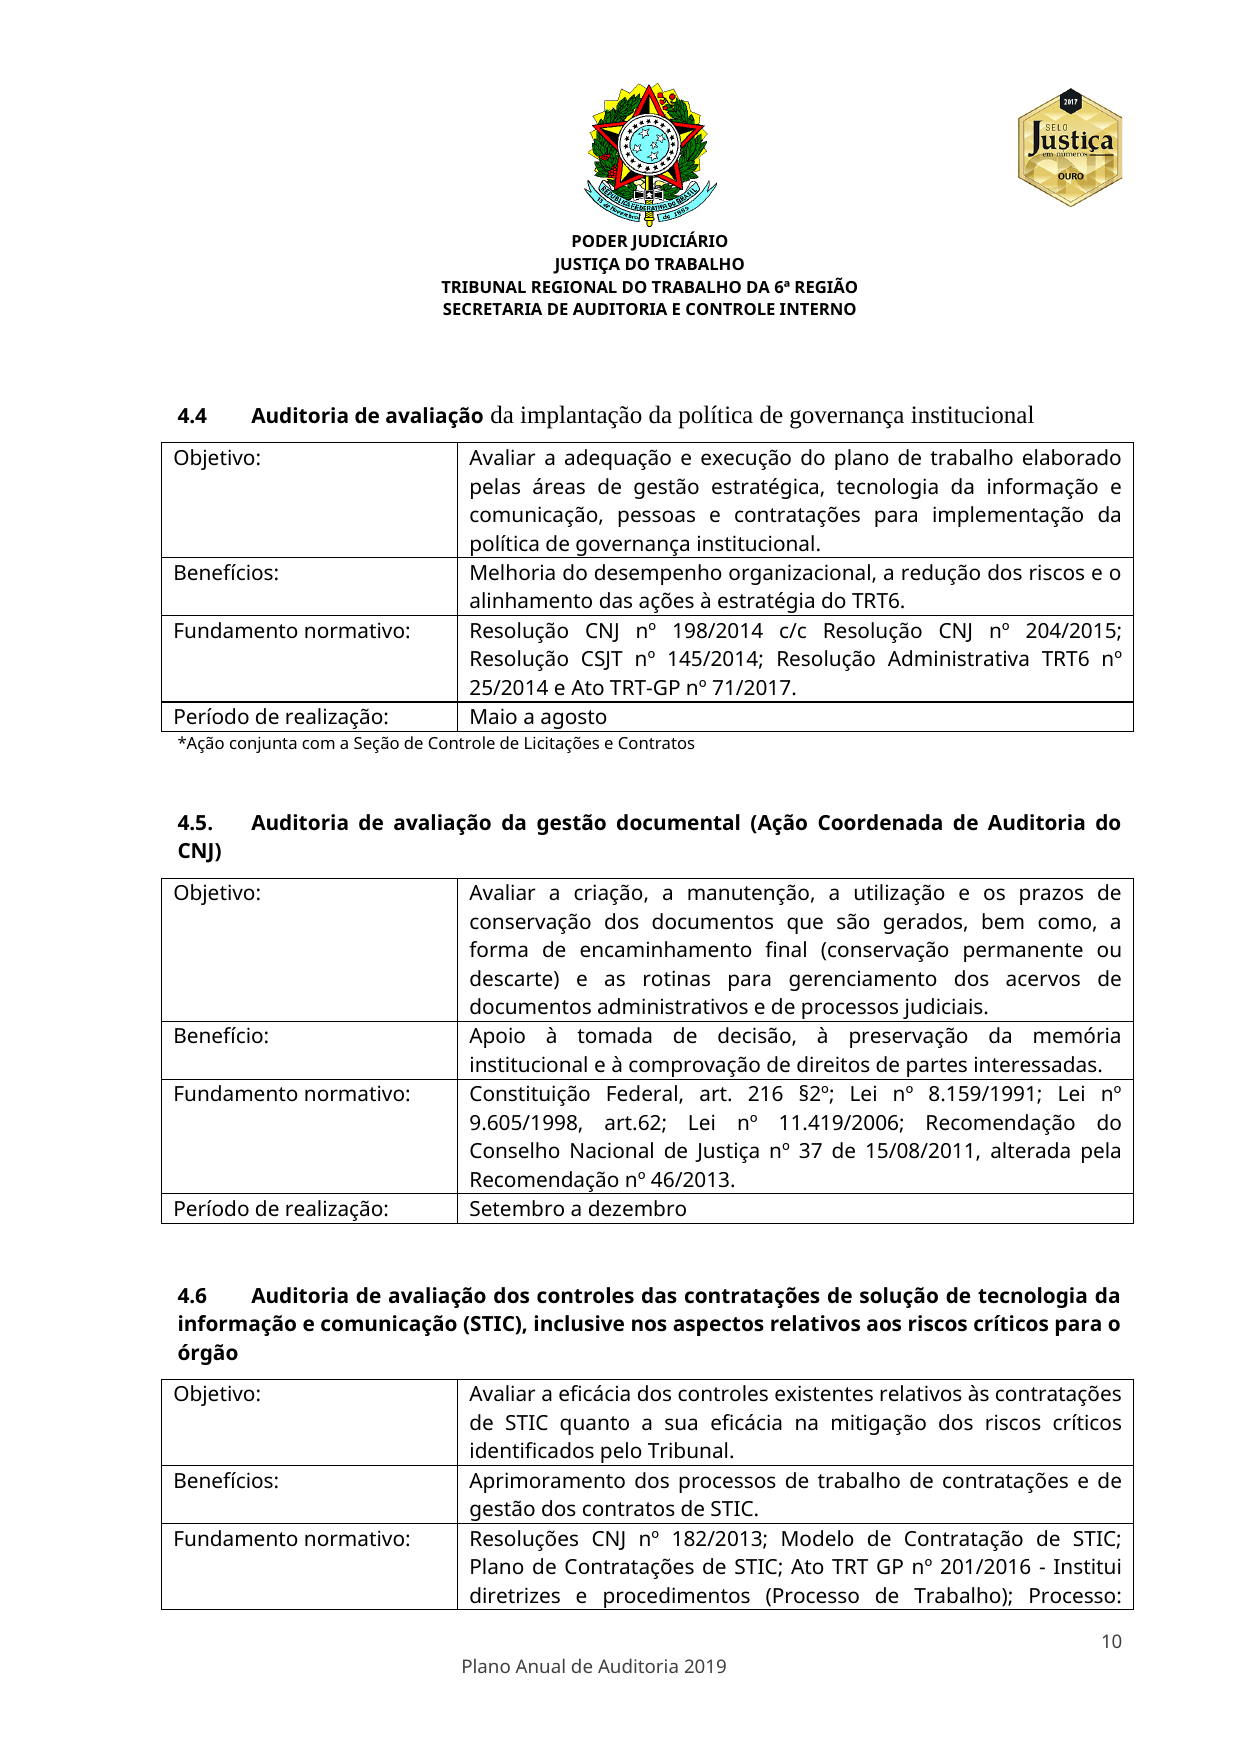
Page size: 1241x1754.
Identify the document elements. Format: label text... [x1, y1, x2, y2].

table_header Avaliar a eficácia dos controles existentes relativos às contratações de STIC quanto a sua eficácia na mitigação dos riscos críticos identificados pelo Tribunal. [458, 1380, 1133, 1465]
list Auditoria de avaliação da gestão documental (Ação Coordenada de Auditoria do CNJ) [177, 808, 1122, 865]
text *Ação conjunta com a Seção de Controle de Licitações e Contratos [177, 732, 1122, 754]
table_header Objetivo: [162, 879, 457, 1021]
table_cell Período de realização: [162, 1194, 457, 1223]
table_cell Benefícios: [162, 1466, 457, 1523]
table_header Objetivo: [162, 1380, 457, 1465]
table_cell Período de realização: [162, 703, 457, 731]
list Auditoria de avaliação dos controles das contratações de solução de tecnologia da informação e comunicação (STIC), inclusive nos aspectos relativos aos riscos críticos para o órgão [177, 1281, 1122, 1366]
table_cell Resolução CNJ nº 198/2014 c/c Resolução CNJ nº 204/2015; Resolução CSJT nº 145/2014; Resolução Administrativa TRT6 nº 25/2014 e Ato TRT-GP nº 71/2017. [458, 616, 1133, 701]
list Auditoria de avaliação da implantação da política de governança institucional [177, 400, 1122, 430]
table_header Avaliar a criação, a manutenção, a utilização e os prazos de conservação dos documentos que são gerados, bem como, a forma de encaminhamento final (conservação permanente ou descarte) e as rotinas para gerenciamento dos acervos de documentos administrativos e de processos judiciais. [458, 879, 1133, 1021]
table_cell Resoluções CNJ nº 182/2013; Modelo de Contratação de STIC; Plano de Contratações de STIC; Ato TRT GP nº 201/2016 - Institui diretrizes e procedimentos (Processo de Trabalho); Processo: [458, 1524, 1133, 1609]
table_header Avaliar a adequação e execução do plano de trabalho elaborado pelas áreas de gestão estratégica, tecnologia da informação e comunicação, pessoas e contratações para implementação da política de governança institucional. [458, 443, 1133, 557]
table_cell Melhoria do desempenho organizacional, a redução dos riscos e o alinhamento das ações à estratégia do TRT6. [458, 558, 1133, 615]
picture [579, 75, 721, 230]
table_cell Fundamento normativo: [162, 1524, 457, 1609]
table_cell Benefício: [162, 1022, 457, 1078]
table_cell Fundamento normativo: [162, 616, 457, 701]
table_cell Maio a agosto [458, 703, 1133, 731]
table_cell Fundamento normativo: [162, 1080, 457, 1193]
table_cell Aprimoramento dos processos de trabalho de contratações e de gestão dos contratos de STIC. [458, 1466, 1133, 1523]
table_cell Setembro a dezembro [458, 1194, 1133, 1223]
table_cell Apoio à tomada de decisão, à preservação da memória institucional e à comprovação de direitos de partes interessadas. [458, 1022, 1133, 1078]
table_cell Benefícios: [162, 558, 457, 615]
table_cell Constituição Federal, art. 216 §2º; Lei nº 8.159/1991; Lei nº 9.605/1998, art.62; Lei nº 11.419/2006; Recomendação do Conselho Nacional de Justiça nº 37 de 15/08/2011, alterada pela Recomendação nº 46/2013. [458, 1080, 1133, 1193]
picture [1018, 88, 1123, 207]
table_header Objetivo: [162, 443, 457, 557]
